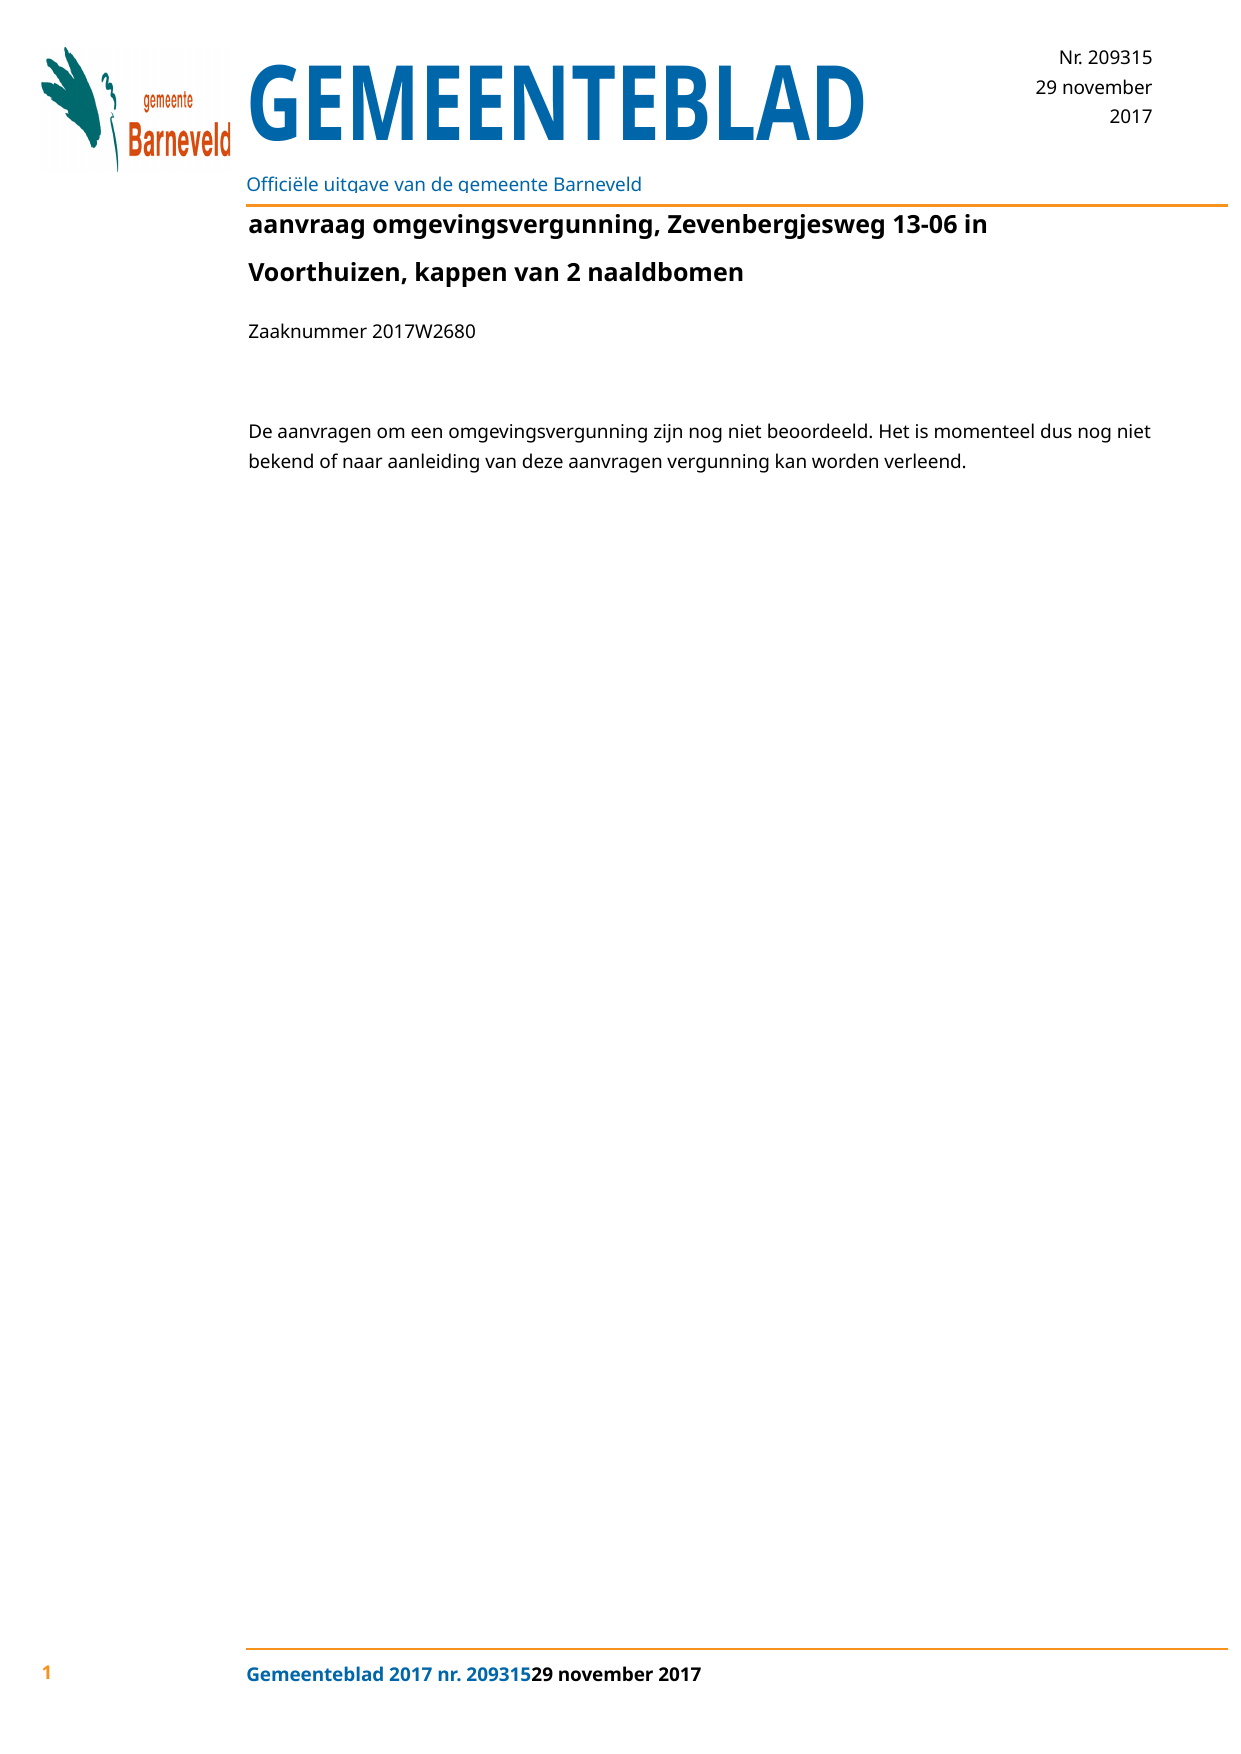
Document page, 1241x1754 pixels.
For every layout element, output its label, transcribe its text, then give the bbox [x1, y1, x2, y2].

picture [41, 47, 231, 172]
text De aanvragen om een omgevingsvergunning zijn nog niet beoordeeld. Het is momenteel dus nog niet bekend of naar aanleiding van deze aanvragen vergunning kan worden verleend. [248, 419, 1152, 474]
text Zaaknummer 2017W2680 [248, 318, 1152, 344]
text aanvraag omgevingsvergunning, Zevenbergjesweg 13-06 in Voorthuizen, kappen van 2 naaldbomen [248, 207, 1152, 288]
